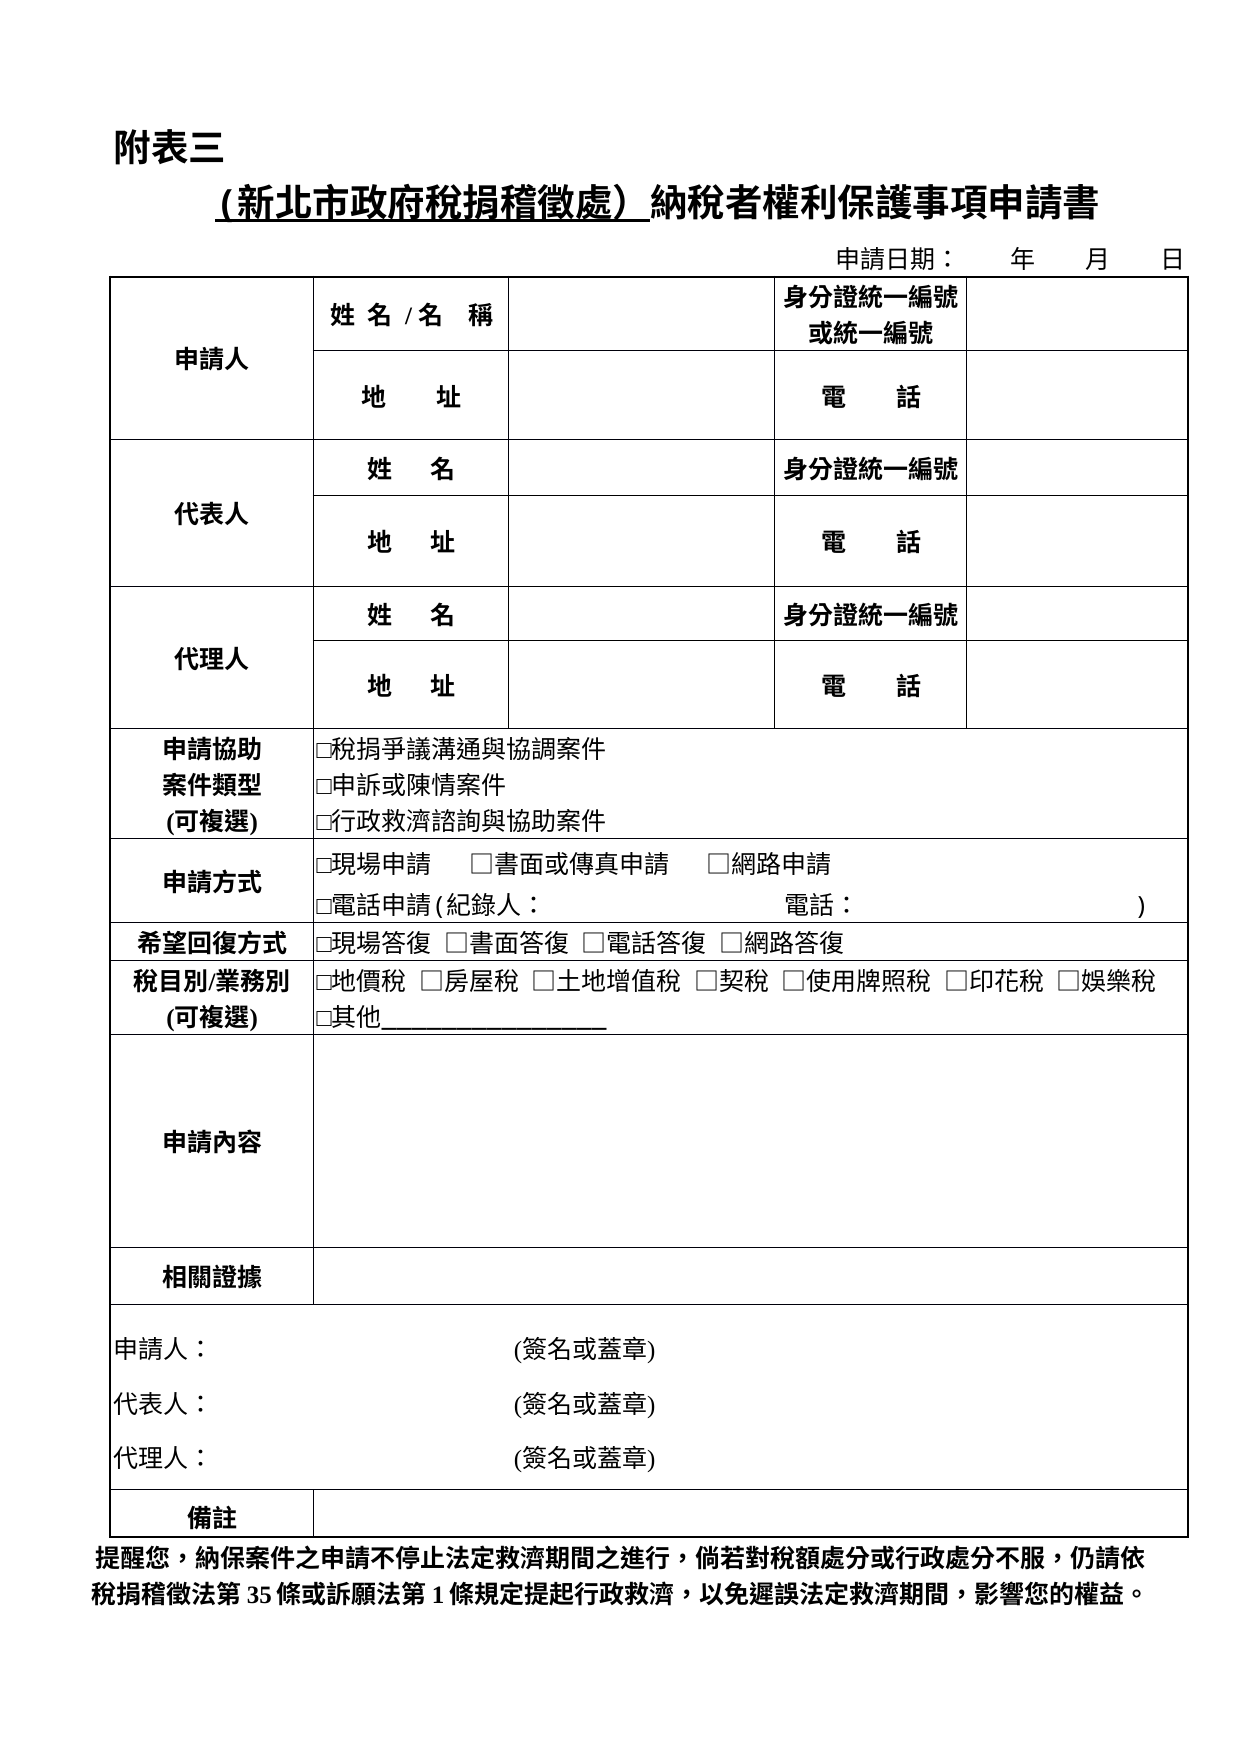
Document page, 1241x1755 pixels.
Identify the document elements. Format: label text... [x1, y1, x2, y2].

table_cell 地 址 [314, 641, 508, 728]
table_cell [509, 278, 774, 350]
table_cell 申請方式 [111, 839, 313, 922]
table_cell 代表人 [111, 440, 313, 586]
table_cell 電 話 [775, 351, 966, 439]
text 提醒您，納保案件之申請不停止法定救濟期間之進行，倘若對稅額處分或行政處分不服，仍請依稅捐稽徵法第35條或訴願法第1條規定提起行政救濟，以免遲誤法定救濟期間，影響您的權益。 [89, 1538, 1152, 1611]
table_cell [967, 351, 1187, 439]
table_cell [509, 351, 774, 439]
table_cell [509, 496, 774, 586]
table_cell 電 話 [775, 641, 966, 728]
table_cell [967, 278, 1187, 350]
table_cell 身分證統一編號 [775, 587, 966, 640]
table_header 附表三 (新北市政府稅捐稽徵處）納稅者權利保護事項申請書 申請日期： 年 月 日 [110, 118, 1188, 276]
table_cell [314, 1490, 1187, 1536]
table_cell 姓 名 [314, 587, 508, 640]
table_cell □地價稅 □房屋稅 □土地增值稅 □契稅 □使用牌照稅 □印花稅 □娛樂稅 □其他_______________ [314, 961, 1187, 1034]
table_cell □現場答復 □書面答復 □電話答復 □網路答復 [314, 923, 1187, 960]
table_cell [967, 587, 1187, 640]
table_cell [509, 587, 774, 640]
table_cell [509, 440, 774, 495]
table_cell 身分證統一編號或統一編號 [775, 278, 966, 350]
table_cell 申請內容 [111, 1035, 313, 1247]
table_cell 希望回復方式 [111, 923, 313, 960]
table_cell 代理人 [111, 587, 313, 728]
table_cell [509, 641, 774, 728]
table_cell 地 址 [314, 351, 508, 439]
table_cell 稅目別/業務別 (可複選) [111, 961, 313, 1034]
table_cell 電 話 [775, 496, 966, 586]
table_cell [967, 440, 1187, 495]
table_cell 申請協助 案件類型 (可複選) [111, 729, 313, 838]
table_cell [967, 496, 1187, 586]
table_cell 申請人 [111, 278, 313, 439]
table_cell 姓 名 [314, 440, 508, 495]
table_cell 姓 名 / 名 稱 [314, 278, 508, 350]
table_cell [314, 1035, 1187, 1247]
table_cell □稅捐爭議溝通與協調案件 □申訴或陳情案件 □行政救濟諮詢與協助案件 [314, 729, 1187, 838]
table_cell 身分證統一編號 [775, 440, 966, 495]
table_cell 備註 [111, 1490, 313, 1536]
table_cell [967, 641, 1187, 728]
table_cell □現場申請 □書面或傳真申請 □網路申請 □電話申請(紀錄人： 電話： ) [314, 839, 1187, 922]
table_cell 申請人： (簽名或蓋章) 代表人： (簽名或蓋章) 代理人： (簽名或蓋章) [111, 1305, 1187, 1489]
table_cell 相關證據 [111, 1248, 313, 1304]
table_cell [314, 1248, 1187, 1304]
table_cell 地 址 [314, 496, 508, 586]
